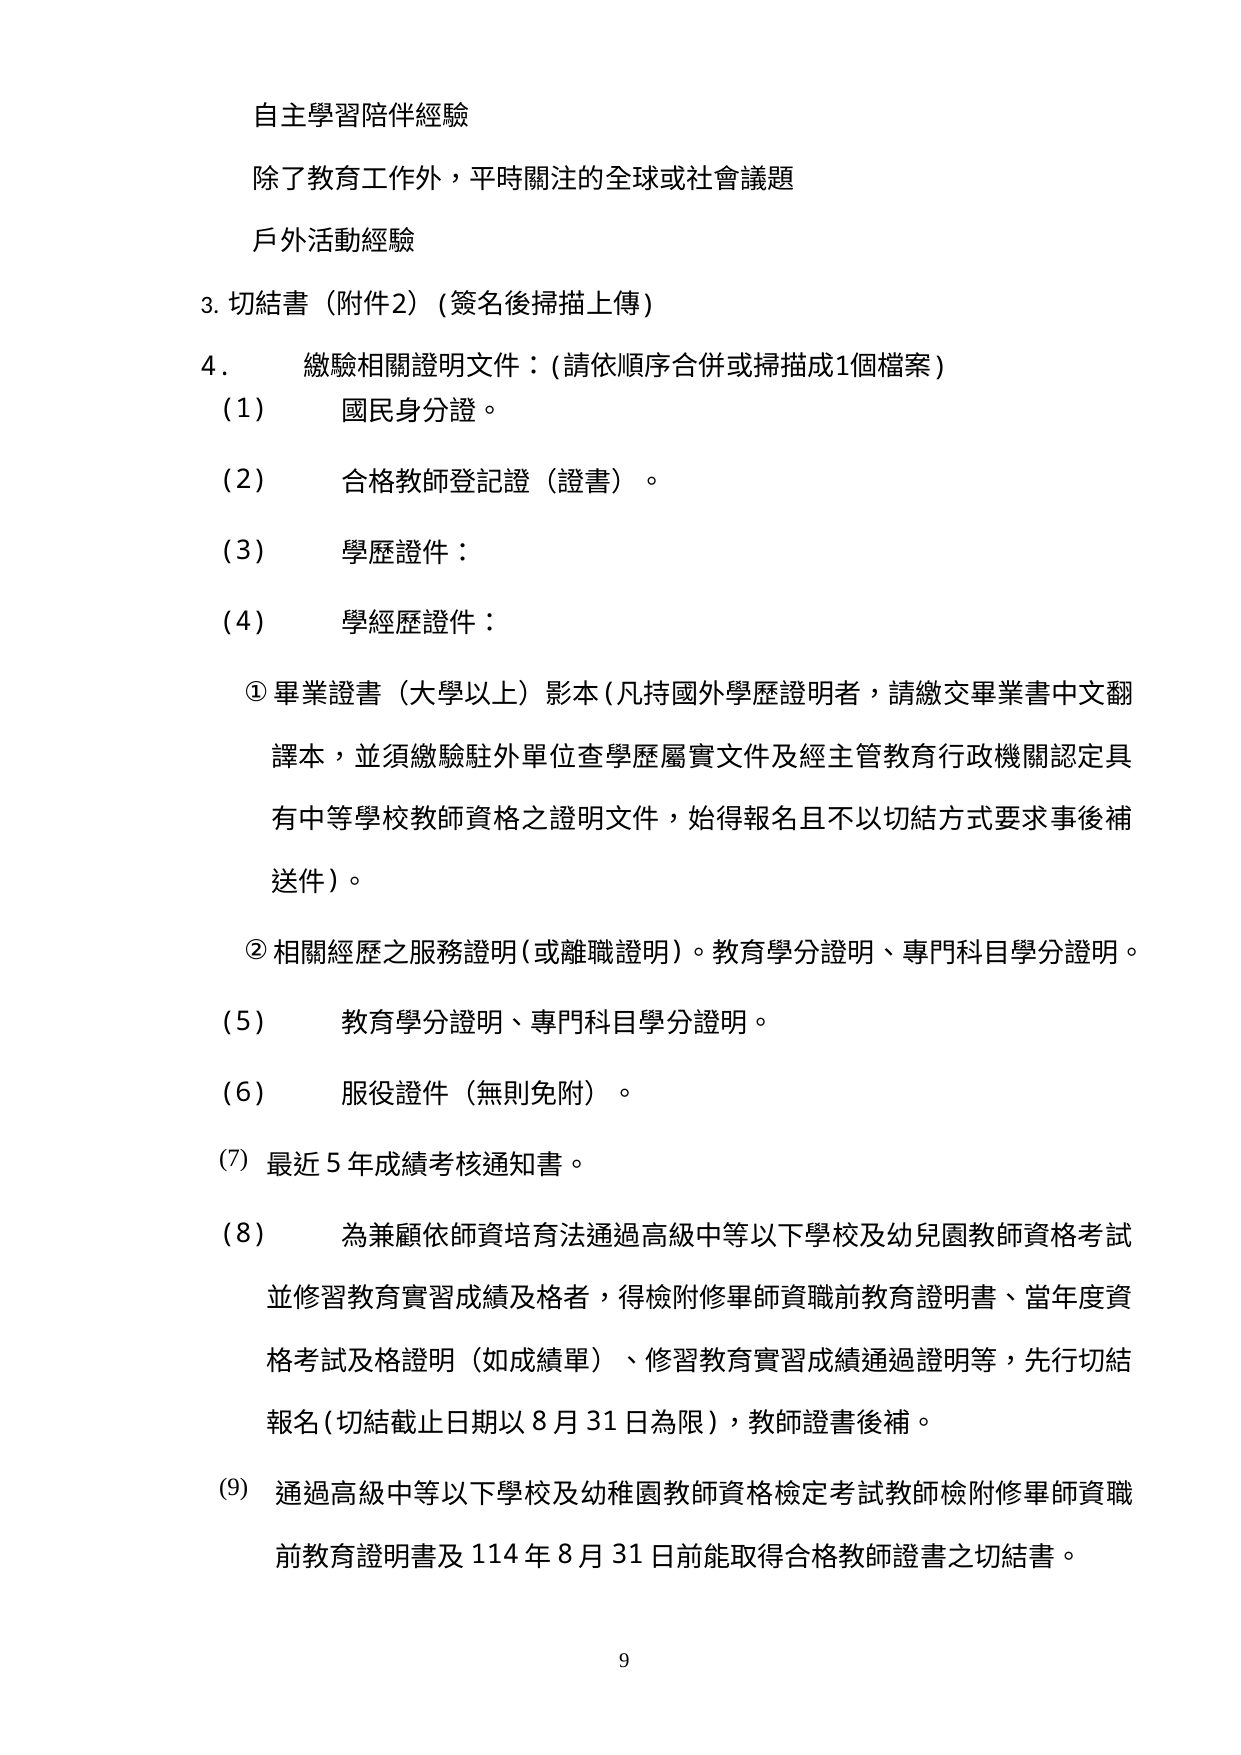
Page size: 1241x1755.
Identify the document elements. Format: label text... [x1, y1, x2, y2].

list 除了教育工作外，平時關注的全球或社會議題 [224, 135, 1134, 197]
list 戶外活動經驗 [224, 197, 1134, 260]
list 繳驗相關證明文件：(請依順序合併或掃描成1個檔案) [200, 322, 1097, 385]
list 最近5年成績考核通知書。 [219, 1143, 1134, 1206]
list 服役證件（無則免附）。 [219, 1072, 1134, 1135]
list 自主學習陪伴經驗 [224, 72, 1134, 135]
list 切結書（附件2）(簽名後掃描上傳) [200, 260, 1097, 322]
list 通過高級中等以下學校及幼稚園教師資格檢定考試教師檢附修畢師資職前教育證明書及114年8月31日前能取得合格教師證書之切結書。 [219, 1472, 1134, 1597]
list 教育學分證明、專門科目學分證明。 [219, 1001, 1134, 1064]
text ②相關經歷之服務證明(或離職證明)。教育學分證明、專門科目學分證明。 [244, 931, 1134, 993]
list 合格教師登記證（證書）。 [219, 460, 1134, 522]
list 為兼顧依師資培育法通過高級中等以下學校及幼兒園教師資格考試並修習教育實習成績及格者，得檢附修畢師資職前教育證明書、當年度資格考試及格證明（如成績單）、修習教育實習成績通過證明等，先行切結報名(切結截止日期以8月31日為限)，教師證書後補。 [219, 1214, 1134, 1464]
list 學歷證件： [219, 531, 1134, 593]
text ①畢業證書（大學以上）影本(凡持國外學歷證明者，請繳交畢業書中文翻譯本，並須繳驗駐外單位查學歷屬實文件及經主管教育行政機關認定具有中等學校教師資格之證明文件，始得報名且不以切結方式要求事後補送件)。 [244, 672, 1134, 922]
list 國民身分證。 [219, 389, 1134, 451]
list 學經歷證件： [219, 601, 1134, 664]
